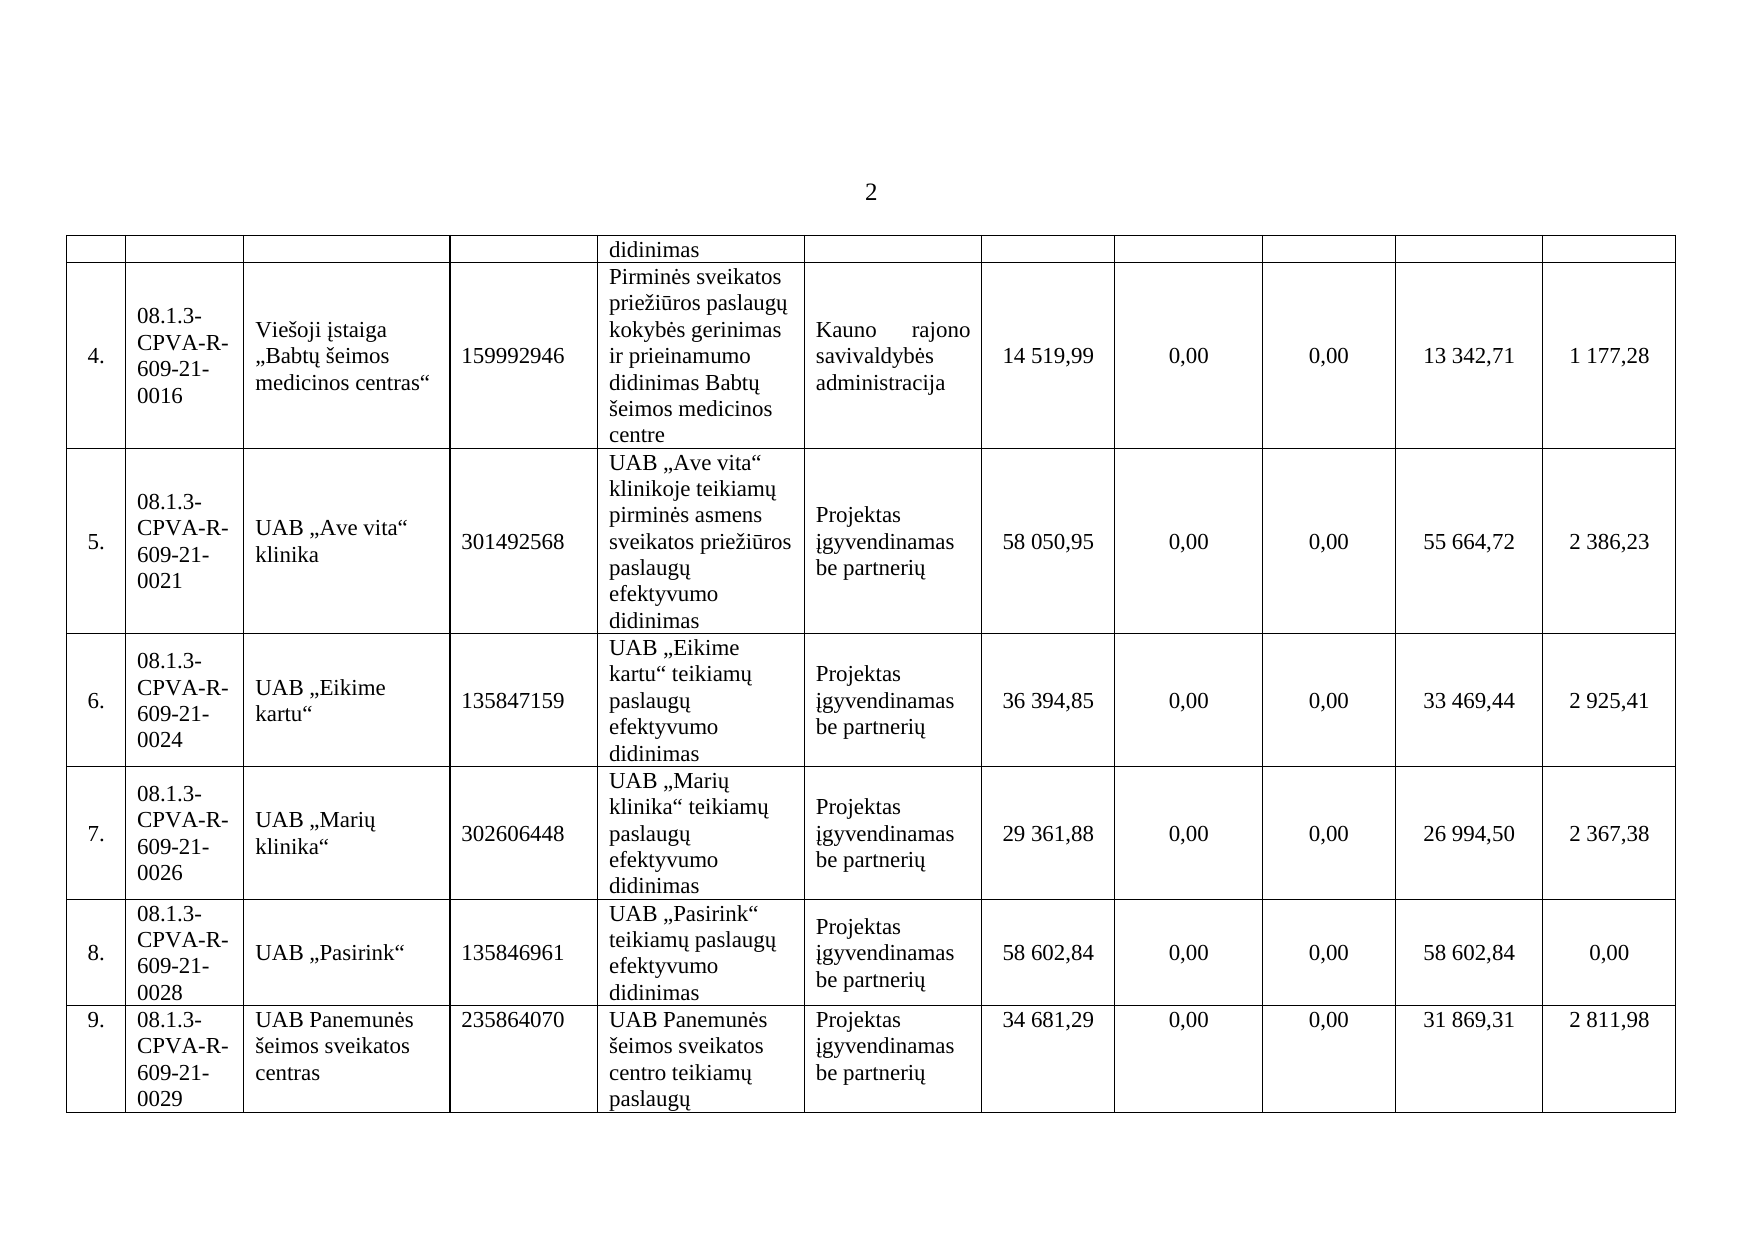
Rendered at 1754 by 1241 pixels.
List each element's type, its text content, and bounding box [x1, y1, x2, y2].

table_cell 8. [67, 900, 125, 1005]
table_cell 08.1.3-CPVA-R-609-21-0028 [233, 900, 243, 1005]
table_cell 08.1.3-CPVA-R-609-21-0024 [126, 634, 243, 766]
table_cell 13 342,71 [1396, 263, 1542, 448]
table_cell 0,00 [1263, 634, 1395, 766]
table_cell 302606448 [451, 767, 597, 899]
table_cell 9. [67, 1006, 125, 1112]
table_cell Projektas įgyvendinamas be partnerių [805, 634, 981, 766]
table_cell 5. [67, 449, 125, 633]
table_cell 159992946 [451, 263, 597, 448]
table_cell 0,00 [1543, 900, 1675, 1005]
table_cell 08.1.3-CPVA-R-609-21-0029 [126, 1006, 137, 1112]
table_cell 58 602,84 [982, 900, 1114, 1005]
table_cell 6. [67, 634, 125, 766]
table_cell 08.1.3-CPVA-R-609-21-0026 [126, 767, 243, 899]
table_cell 0,00 [1115, 900, 1262, 1005]
table_cell 26 994,50 [1396, 767, 1542, 899]
table_cell UAB „Marių klinika“ teikiamų paslaugų efektyvumo didinimas [793, 767, 804, 899]
table_cell 08.1.3-CPVA-R-609-21-0021 [126, 449, 243, 633]
table_cell 55 664,72 [1396, 449, 1542, 633]
table_cell 2 367,38 [1543, 767, 1675, 899]
table_cell UAB „Eikime kartu“ teikiamų paslaugų efektyvumo didinimas [793, 634, 804, 766]
table_cell 34 681,29 [982, 1006, 1114, 1112]
table_cell 08.1.3-CPVA-R-609-21-0016 [126, 263, 243, 448]
table_cell UAB Panemunės šeimos sveikatos centras [244, 1006, 449, 1112]
table_cell UAB „Ave vita“ klinikoje teikiamų pirminės asmens sveikatos priežiūros paslaugų efektyvumo didinimas [598, 449, 609, 633]
table_cell 0,00 [1115, 634, 1262, 766]
table_cell [244, 236, 449, 262]
table_cell 58 602,84 [1396, 900, 1542, 1005]
table_cell 135846961 [451, 900, 597, 1005]
table_cell [1396, 236, 1542, 262]
table_cell 4. [67, 263, 125, 448]
table_cell 0,00 [1263, 1006, 1395, 1112]
table_cell [805, 236, 981, 262]
table_cell 0,00 [1263, 449, 1395, 633]
table_cell UAB „Pasirink“ [244, 900, 449, 1005]
table_cell Projektas įgyvendinamas be partnerių [805, 767, 981, 899]
table_cell 2 811,98 [1543, 1006, 1675, 1112]
table_cell 2 925,41 [1543, 634, 1675, 766]
table_cell 08.1.3-CPVA-R-609-21-0028 [126, 900, 137, 1005]
table_cell 0,00 [1263, 263, 1395, 448]
table_cell UAB „Eikime kartu“ teikiamų paslaugų efektyvumo didinimas [598, 634, 609, 766]
table_cell Projektas įgyvendinamas be partnerių [805, 900, 981, 1005]
table_cell [1543, 236, 1675, 262]
table_cell [451, 236, 597, 262]
table_cell 7. [67, 767, 125, 899]
table_cell UAB „Marių klinika“ [244, 767, 449, 899]
table_cell 0,00 [1263, 900, 1395, 1005]
table_cell 33 469,44 [1396, 634, 1542, 766]
table_cell 0,00 [1115, 263, 1262, 448]
table_cell [126, 236, 243, 262]
table_cell 29 361,88 [982, 767, 1114, 899]
table_cell 31 869,31 [1396, 1006, 1542, 1112]
table_cell [1115, 236, 1262, 262]
table_cell UAB „Pasirink“ teikiamų paslaugų efektyvumo didinimas [598, 900, 609, 1005]
table_cell 58 050,95 [982, 449, 1114, 633]
table_cell Projektas įgyvendinamas be partnerių [805, 1006, 981, 1112]
table_cell 2 386,23 [1543, 449, 1675, 633]
table_cell 08.1.3-CPVA-R-609-21-0029 [233, 1006, 243, 1112]
table_cell UAB „Ave vita“ klinika [244, 449, 449, 633]
table_cell 36 394,85 [982, 634, 1114, 766]
table_cell 235864070 [451, 1006, 597, 1112]
table_cell [1263, 236, 1395, 262]
table_cell UAB „Marių klinika“ teikiamų paslaugų efektyvumo didinimas [598, 767, 609, 899]
table_cell [982, 236, 1114, 262]
table_cell Viešoji įstaiga „Babtų šeimos medicinos centras“ [244, 263, 449, 448]
table_cell 14 519,99 [982, 263, 1114, 448]
table_cell 301492568 [451, 449, 597, 633]
table_cell UAB „Pasirink“ teikiamų paslaugų efektyvumo didinimas [793, 900, 804, 1005]
table_cell 0,00 [1115, 767, 1262, 899]
table_cell [67, 236, 125, 262]
table_cell UAB „Ave vita“ klinikoje teikiamų pirminės asmens sveikatos priežiūros paslaugų efektyvumo didinimas [793, 449, 804, 633]
table_cell 0,00 [1115, 449, 1262, 633]
table_cell 0,00 [1263, 767, 1395, 899]
table_cell Kauno rajono savivaldybės administracija [805, 263, 981, 448]
table_cell 135847159 [451, 634, 597, 766]
table_cell 0,00 [1115, 1006, 1262, 1112]
table_cell 1 177,28 [1543, 263, 1675, 448]
table_cell Projektas įgyvendinamas be partnerių [805, 449, 981, 633]
table_cell UAB „Eikime kartu“ [244, 634, 449, 766]
